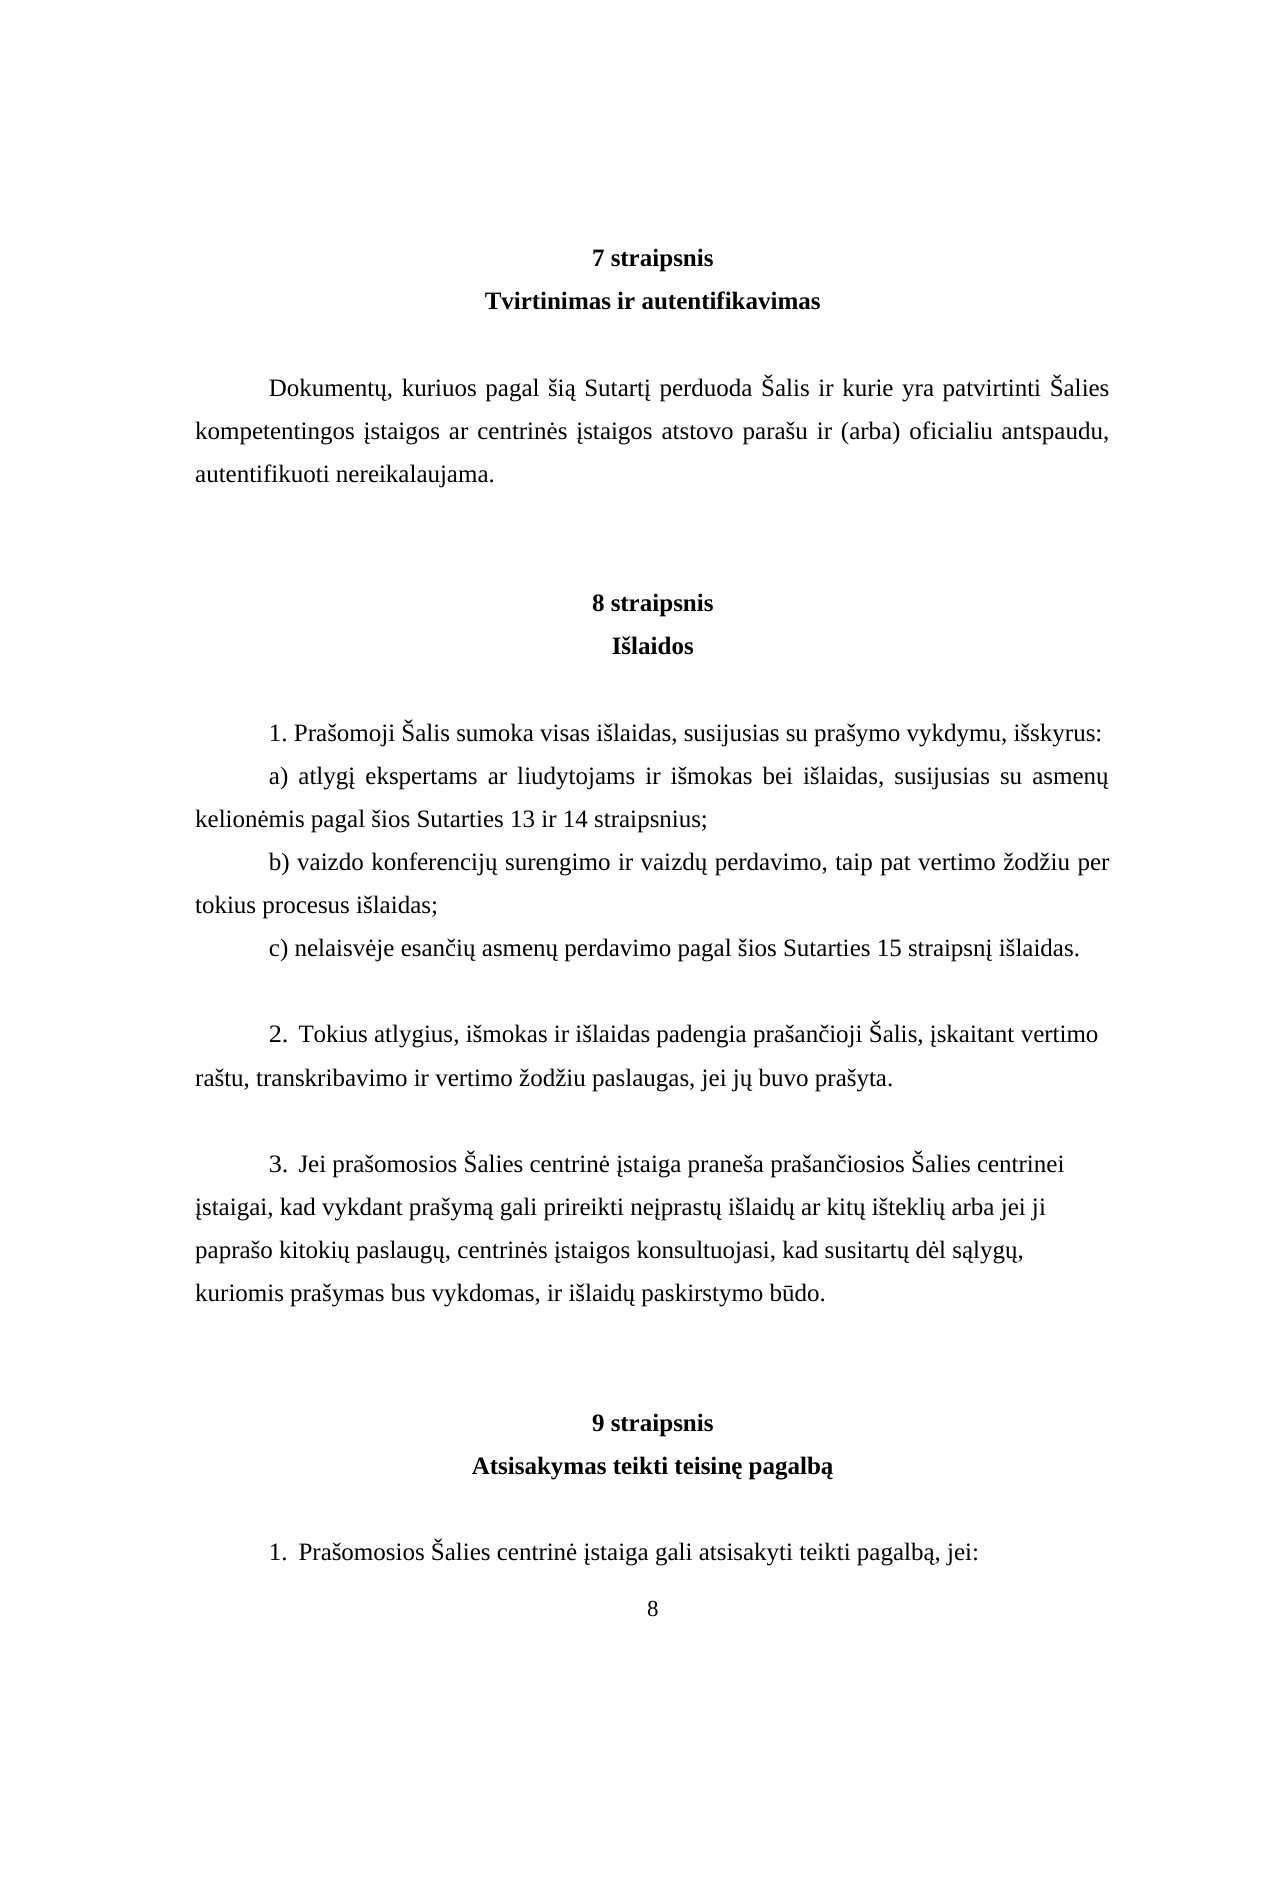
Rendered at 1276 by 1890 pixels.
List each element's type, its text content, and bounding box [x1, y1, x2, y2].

text c) nelaisvėje esančių asmenų perdavimo pagal šios Sutarties 15 straipsnį išlaidas. [195, 933, 1110, 962]
text 7 straipsnis [195, 243, 1110, 272]
text Tvirtinimas ir autentifikavimas [195, 286, 1110, 315]
text 8 straipsnis [195, 588, 1110, 617]
text 3. Jei prašomosios Šalies centrinė įstaiga praneša prašančiosios Šalies centrinei įstaigai, kad vykdant prašymą gali prireikti neįprastų išlaidų ar kitų išteklių arba jei ji paprašo kitokių paslaugų, centrinės įstaigos konsultuojasi, kad susitartų dėl sąlygų, kuriomis prašymas bus vykdomas, ir išlaidų paskirstymo būdo. [195, 1149, 1110, 1307]
text Atsisakymas teikti teisinę pagalbą [195, 1451, 1110, 1479]
text Išlaidos [195, 631, 1110, 660]
text 1. Prašomosios Šalies centrinė įstaiga gali atsisakyti teikti pagalbą, jei: [195, 1537, 1110, 1566]
text 1. Prašomoji Šalis sumoka visas išlaidas, susijusias su prašymo vykdymu, išskyrus: [195, 718, 1110, 746]
text b) vaizdo konferencijų surengimo ir vaizdų perdavimo, taip pat vertimo žodžiu per tokius procesus išlaidas; [195, 847, 1110, 919]
text a) atlygį ekspertams ar liudytojams ir išmokas bei išlaidas, susijusias su asmenų kelionėmis pagal šios Sutarties 13 ir 14 straipsnius; [195, 761, 1110, 833]
text 9 straipsnis [195, 1408, 1110, 1436]
text Dokumentų, kuriuos pagal šią Sutartį perduoda Šalis ir kurie yra patvirtinti Šalies kompetentingos įstaigos ar centrinės įstaigos atstovo parašu ir (arba) oficialiu antspaudu, autentifikuoti nereikalaujama. [195, 373, 1110, 488]
text 2. Tokius atlygius, išmokas ir išlaidas padengia prašančioji Šalis, įskaitant vertimo raštu, transkribavimo ir vertimo žodžiu paslaugas, jei jų buvo prašyta. [195, 1019, 1110, 1091]
